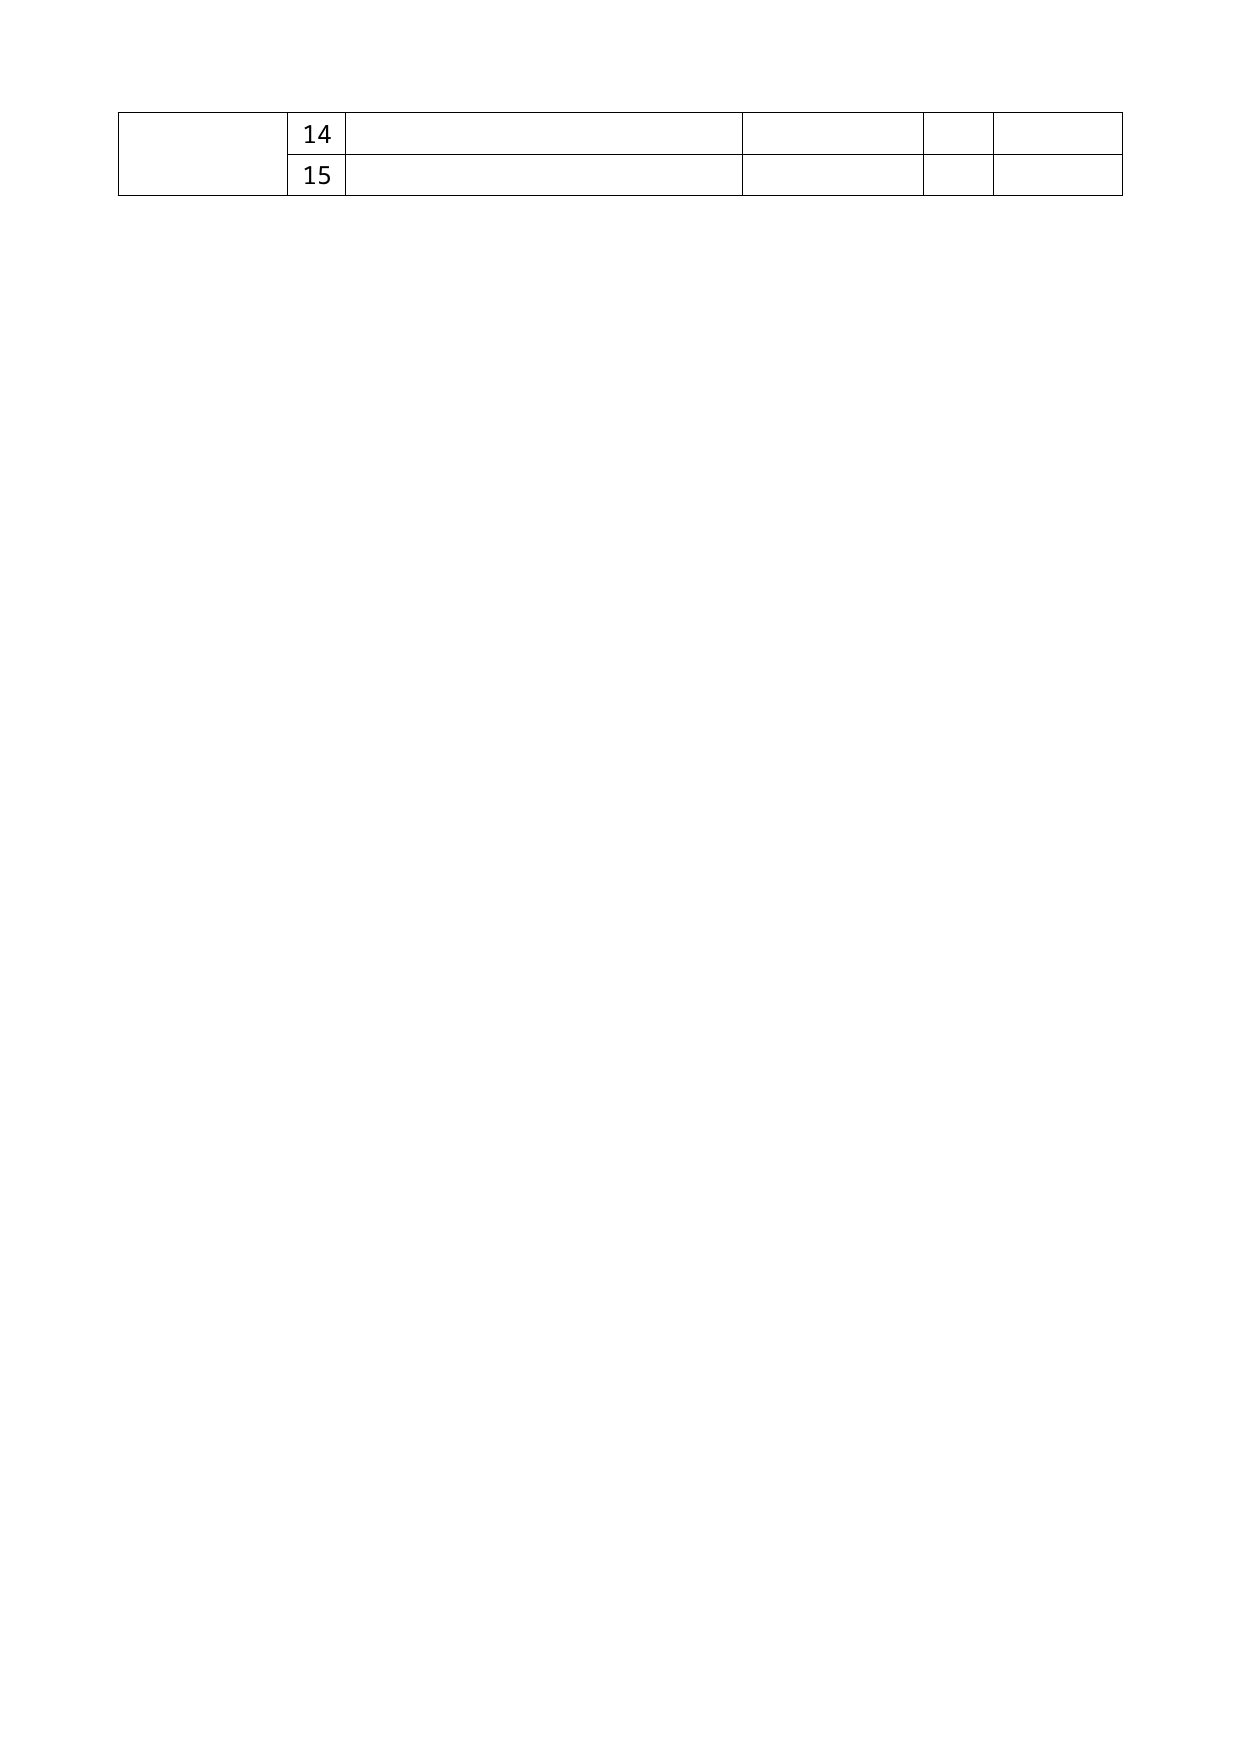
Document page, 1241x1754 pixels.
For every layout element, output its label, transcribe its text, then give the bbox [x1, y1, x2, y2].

table_cell [994, 155, 1122, 195]
table_cell [924, 113, 993, 153]
table_cell [924, 155, 993, 195]
table_cell [743, 113, 923, 153]
table_cell [346, 113, 742, 153]
table_cell [994, 113, 1122, 153]
table_header [119, 113, 287, 195]
table_cell [346, 155, 742, 195]
table_cell [743, 155, 923, 195]
table_cell 15 [288, 155, 345, 195]
table_cell 14 [288, 113, 345, 153]
